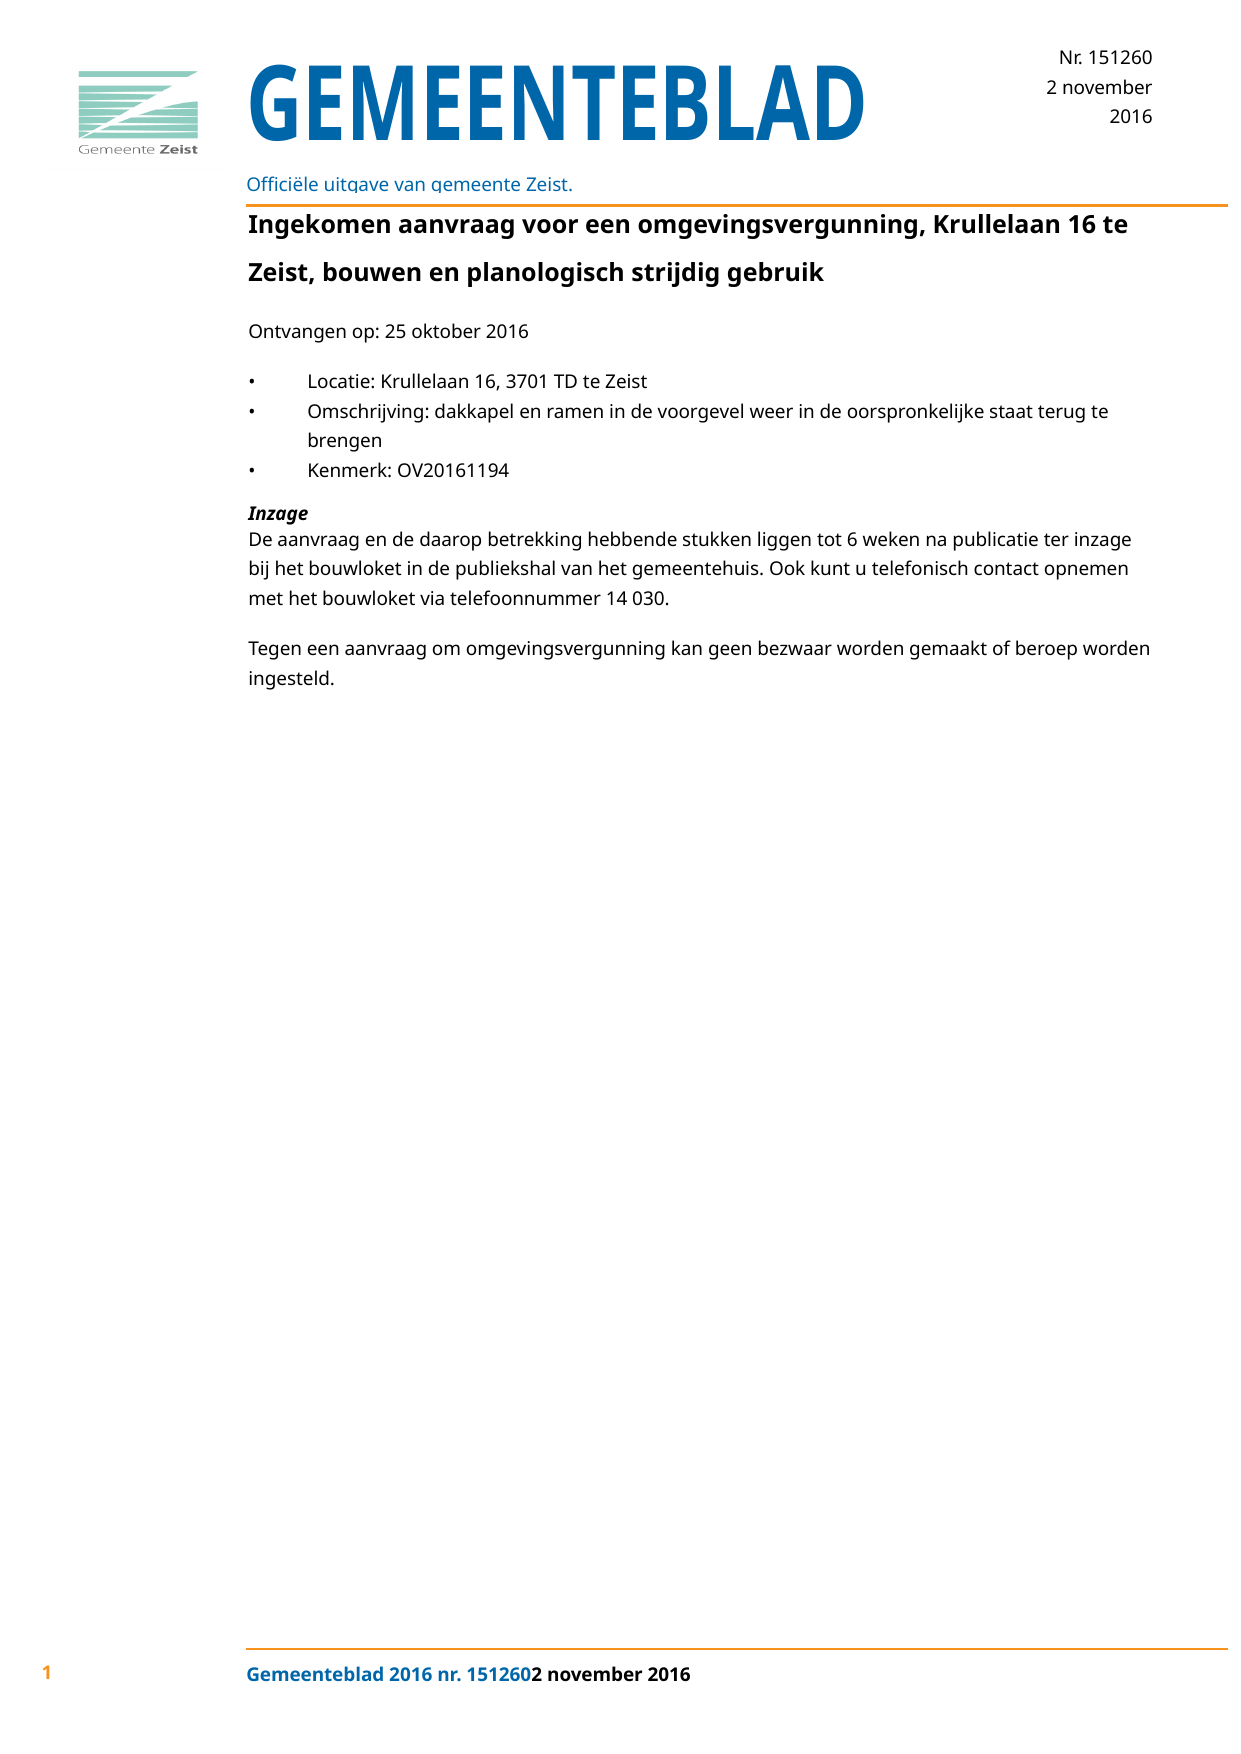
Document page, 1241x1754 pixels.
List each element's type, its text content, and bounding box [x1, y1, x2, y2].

text De aanvraag en de daarop betrekking hebbende stukken liggen tot 6 weken na publicatie ter inzage bij het bouwloket in de publiekshal van het gemeentehuis. Ook kunt u telefonisch contact opnemen met het bouwloket via telefoonnummer 14 030. [248, 526, 1152, 611]
list Kenmerk: OV20161194 [248, 457, 1152, 483]
text Inzage [248, 500, 1152, 526]
text Tegen een aanvraag om omgevingsvergunning kan geen bezwaar worden gemaakt of beroep worden ingesteld. [248, 636, 1152, 691]
list Locatie: Krullelaan 16, 3701 TD te Zeist [248, 368, 1152, 394]
text Ingekomen aanvraag voor een omgevingsvergunning, Krullelaan 16 te Zeist, bouwen en planologisch strijdig gebruik [248, 207, 1152, 288]
picture [41, 47, 231, 172]
list Omschrijving: dakkapel en ramen in de voorgevel weer in de oorspronkelijke staat terug te brengen [248, 398, 1152, 453]
text Ontvangen op: 25 oktober 2016 [248, 318, 1152, 344]
